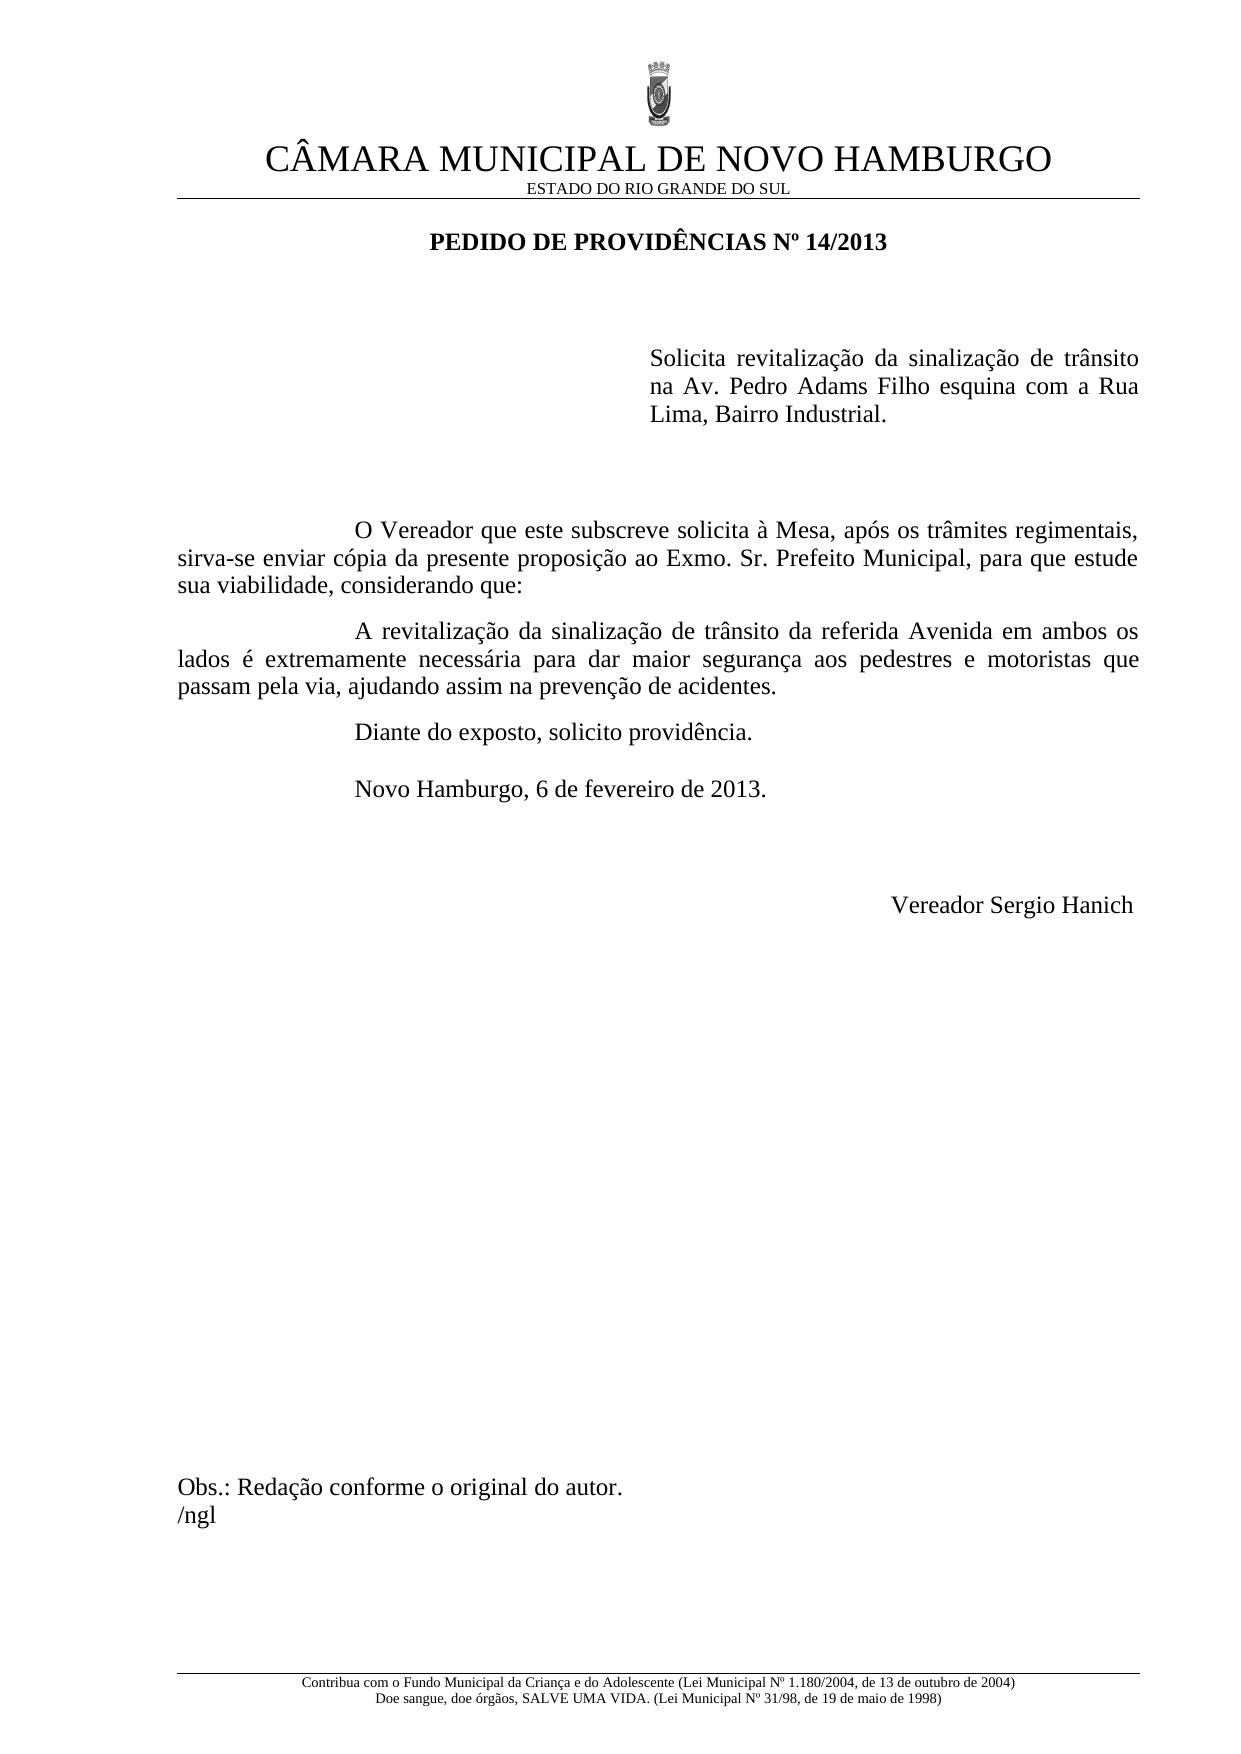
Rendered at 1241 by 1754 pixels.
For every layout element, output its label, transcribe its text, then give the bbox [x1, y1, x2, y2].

text A revitalização da sinalização de trânsito da referida Avenida em ambos os lados é extremamente necessária para dar maior segurança aos pedestres e motoristas que passam pela via, ajudando assim na prevenção de acidentes. [177, 617, 1140, 700]
text O Vereador que este subscreve solicita à Mesa, após os trâmites regimentais, sirva-se enviar cópia da presente proposição ao Exmo. Sr. Prefeito Municipal, para que estude sua viabilidade, considerando que: [177, 516, 1140, 599]
text PEDIDO DE PROVIDÊNCIAS Nº 14/2013 [177, 228, 1140, 256]
text /ngl [177, 1501, 1140, 1529]
text Diante do exposto, solicito providência. [177, 718, 1140, 746]
text Solicita revitalização da sinalização de trânsito na Av. Pedro Adams Filho esquina com a Rua Lima, Bairro Industrial. [649, 344, 1140, 428]
text Novo Hamburgo, 6 de fevereiro de 2013. [177, 775, 1140, 803]
text Obs.: Redação conforme o original do autor. [177, 1473, 1140, 1501]
text Vereador Sergio Hanich [177, 891, 1140, 919]
